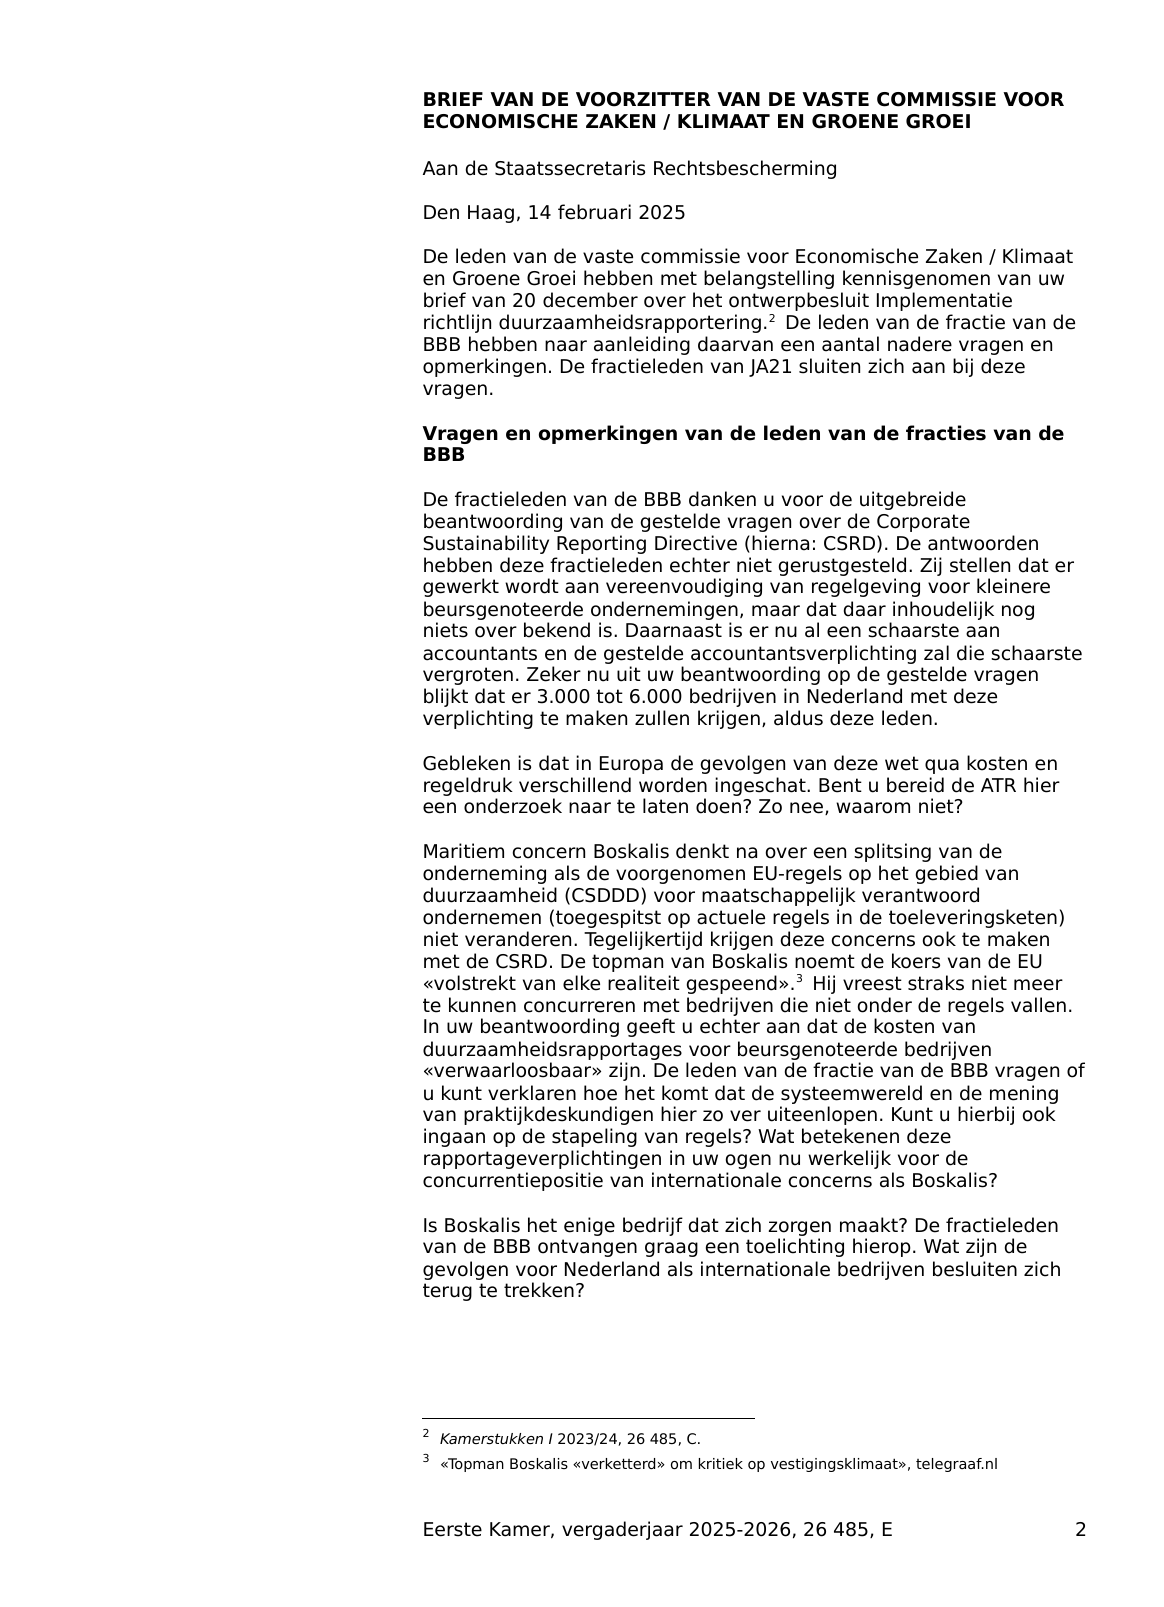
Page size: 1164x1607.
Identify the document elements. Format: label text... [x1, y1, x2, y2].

text Kamerstukken I 2023/24, 26 485, C. [422, 1427, 1087, 1449]
subtitle Vragen en opmerkingen van de leden van de fracties van de BBB [422, 422, 1087, 466]
text De fractieleden van de BBB danken u voor de uitgebreide beantwoording van de gestelde vragen over de Corporate Sustainability Reporting Directive (hierna: CSRD). De antwoorden hebben deze fractieleden echter niet gerustgesteld. Zij stellen dat er gewerkt wordt aan vereenvoudiging van regelgeving voor kleinere beursgenoteerde ondernemingen, maar dat daar inhoudelijk nog niets over bekend is. Daarnaast is er nu al een schaarste aan accountants en de gestelde accountantsverplichting zal die schaarste vergroten. Zeker nu uit uw beantwoording op de gestelde vragen blijkt dat er 3.000 tot 6.000 bedrijven in Nederland met deze verplichting te maken zullen krijgen, aldus deze leden. [422, 488, 1087, 730]
subtitle BRIEF VAN DE VOORZITTER VAN DE VASTE COMMISSIE VOOR ECONOMISCHE ZAKEN / KLIMAAT EN GROENE GROEI [422, 89, 1087, 133]
text De leden van de vaste commissie voor Economische Zaken / Klimaat en Groene Groei hebben met belangstelling kennisgenomen van uw brief van 20 december over het ontwerpbesluit Implementatie richtlijn duurzaamheidsrapportering. De leden van de fractie van de BBB hebben naar aanleiding daarvan een aantal nadere vragen en opmerkingen. De fractieleden van JA21 sluiten zich aan bij deze vragen. [422, 246, 1087, 400]
text Aan de Staatssecretaris Rechtsbescherming [422, 158, 1087, 180]
text Is Boskalis het enige bedrijf dat zich zorgen maakt? De fractieleden van de BBB ontvangen graag een toelichting hierop. Wat zijn de gevolgen voor Nederland als internationale bedrijven besluiten zich terug te trekken? [422, 1214, 1087, 1302]
text Maritiem concern Boskalis denkt na over een splitsing van de onderneming als de voorgenomen EU-regels op het gebied van duurzaamheid (CSDDD) voor maatschappelijk verantwoord ondernemen (toegespitst op actuele regels in de toeleveringsketen) niet veranderen. Tegelijkertijd krijgen deze concerns ook te maken met de CSRD. De topman van Boskalis noemt de koers van de EU «volstrekt van elke realiteit gespeend». Hij vreest straks niet meer te kunnen concurreren met bedrijven die niet onder de regels vallen. In uw beantwoording geeft u echter aan dat de kosten van duurzaamheidsrapportages voor beursgenoteerde bedrijven «verwaarloosbaar» zijn. De leden van de fractie van de BBB vragen of u kunt verklaren hoe het komt dat de systeemwereld en de mening van praktijkdeskundigen hier zo ver uiteenlopen. Kunt u hierbij ook ingaan op de stapeling van regels? Wat betekenen deze rapportageverplichtingen in uw ogen nu werkelijk voor de concurrentiepositie van internationale concerns als Boskalis? [422, 841, 1087, 1192]
text «Topman Boskalis «verketterd» om kritiek op vestigingsklimaat», telegraaf.nl [422, 1452, 1087, 1474]
text Gebleken is dat in Europa de gevolgen van deze wet qua kosten en regeldruk verschillend worden ingeschat. Bent u bereid de ATR hier een onderzoek naar te laten doen? Zo nee, waarom niet? [422, 752, 1087, 818]
text Den Haag, 14 februari 2025 [422, 202, 1087, 224]
